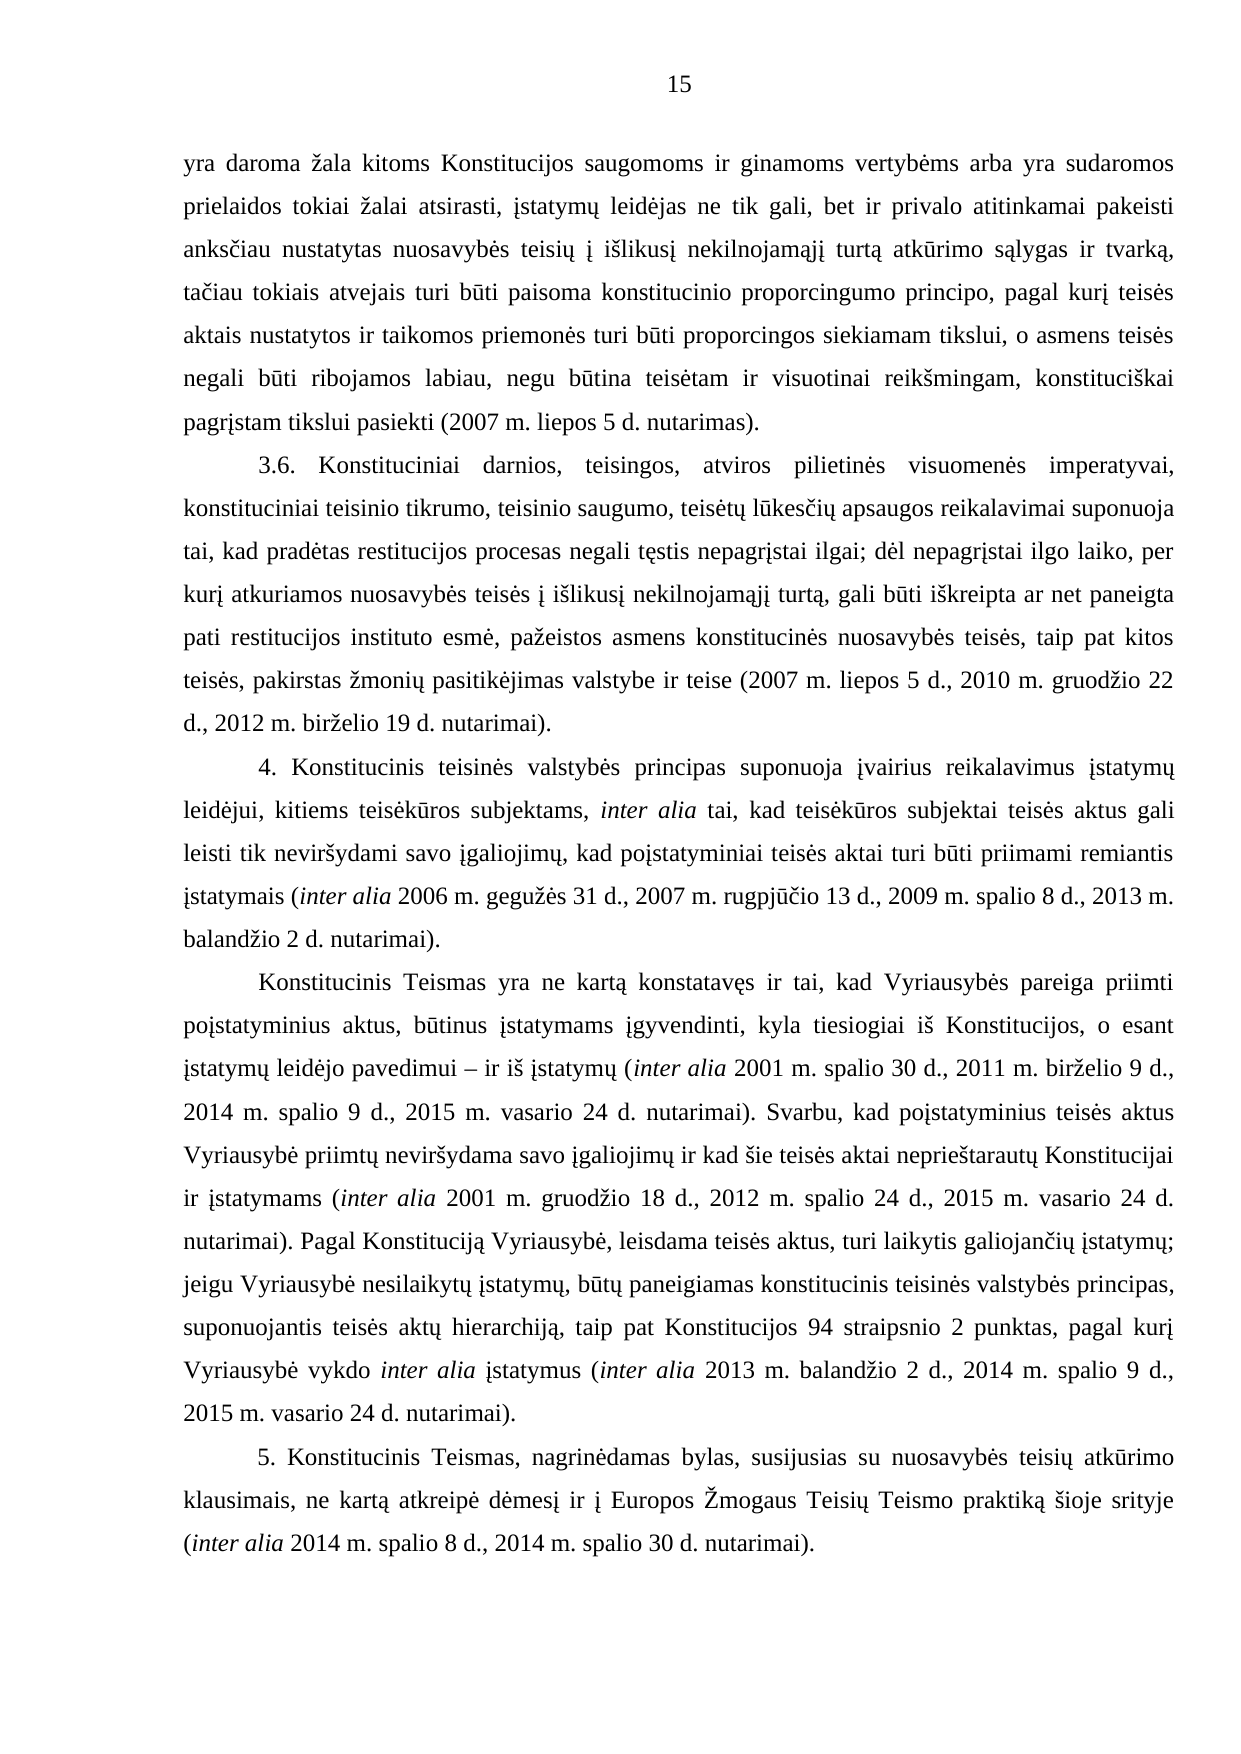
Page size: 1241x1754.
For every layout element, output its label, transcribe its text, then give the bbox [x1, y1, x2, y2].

text 5. Konstitucinis Teismas, nagrinėdamas bylas, susijusias su nuosavybės teisių atkūrimo klausimais, ne kartą atkreipė dėmesį ir į Europos Žmogaus Teisių Teismo praktiką šioje srityje (inter alia 2014 m. spalio 8 d., 2014 m. spalio 30 d. nutarimai). [183, 1442, 1175, 1557]
text 3.6. Konstituciniai darnios, teisingos, atviros pilietinės visuomenės imperatyvai, konstituciniai teisinio tikrumo, teisinio saugumo, teisėtų lūkesčių apsaugos reikalavimai suponuoja tai, kad pradėtas restitucijos procesas negali tęstis nepagrįstai ilgai; dėl nepagrįstai ilgo laiko, per kurį atkuriamos nuosavybės teisės į išlikusį nekilnojamąjį turtą, gali būti iškreipta ar net paneigta pati restitucijos instituto esmė, pažeistos asmens konstitucinės nuosavybės teisės, taip pat kitos teisės, pakirstas žmonių pasitikėjimas valstybe ir teise (2007 m. liepos 5 d., 2010 m. gruodžio 22 d., 2012 m. birželio 19 d. nutarimai). [183, 450, 1175, 737]
text Konstitucinis Teismas yra ne kartą konstatavęs ir tai, kad Vyriausybės pareiga priimti poįstatyminius aktus, būtinus įstatymams įgyvendinti, kyla tiesiogiai iš Konstitucijos, o esant įstatymų leidėjo pavedimui – ir iš įstatymų (inter alia 2001 m. spalio 30 d., 2011 m. birželio 9 d., 2014 m. spalio 9 d., 2015 m. vasario 24 d. nutarimai). Svarbu, kad poįstatyminius teisės aktus Vyriausybė priimtų neviršydama savo įgaliojimų ir kad šie teisės aktai neprieštarautų Konstitucijai ir įstatymams (inter alia 2001 m. gruodžio 18 d., 2012 m. spalio 24 d., 2015 m. vasario 24 d. nutarimai). Pagal Konstituciją Vyriausybė, leisdama teisės aktus, turi laikytis galiojančių įstatymų; jeigu Vyriausybė nesilaikytų įstatymų, būtų paneigiamas konstitucinis teisinės valstybės principas, suponuojantis teisės aktų hierarchiją, taip pat Konstitucijos 94 straipsnio 2 punktas, pagal kurį Vyriausybė vykdo inter alia įstatymus (inter alia 2013 m. balandžio 2 d., 2014 m. spalio 9 d., 2015 m. vasario 24 d. nutarimai). [183, 967, 1175, 1427]
text 4. Konstitucinis teisinės valstybės principas suponuoja įvairius reikalavimus įstatymų leidėjui, kitiems teisėkūros subjektams, inter alia tai, kad teisėkūros subjektai teisės aktus gali leisti tik neviršydami savo įgaliojimų, kad poįstatyminiai teisės aktai turi būti priimami remiantis įstatymais (inter alia 2006 m. gegužės 31 d., 2007 m. rugpjūčio 13 d., 2009 m. spalio 8 d., 2013 m. balandžio 2 d. nutarimai). [183, 752, 1175, 953]
text yra daroma žala kitoms Konstitucijos saugomoms ir ginamoms vertybėms arba yra sudaromos prielaidos tokiai žalai atsirasti, įstatymų leidėjas ne tik gali, bet ir privalo atitinkamai pakeisti anksčiau nustatytas nuosavybės teisių į išlikusį nekilnojamąjį turtą atkūrimo sąlygas ir tvarką, tačiau tokiais atvejais turi būti paisoma konstitucinio proporcingumo principo, pagal kurį teisės aktais nustatytos ir taikomos priemonės turi būti proporcingos siekiamam tikslui, o asmens teisės negali būti ribojamos labiau, negu būtina teisėtam ir visuotinai reikšmingam, konstituciškai pagrįstam tikslui pasiekti (2007 m. liepos 5 d. nutarimas). [183, 148, 1175, 435]
